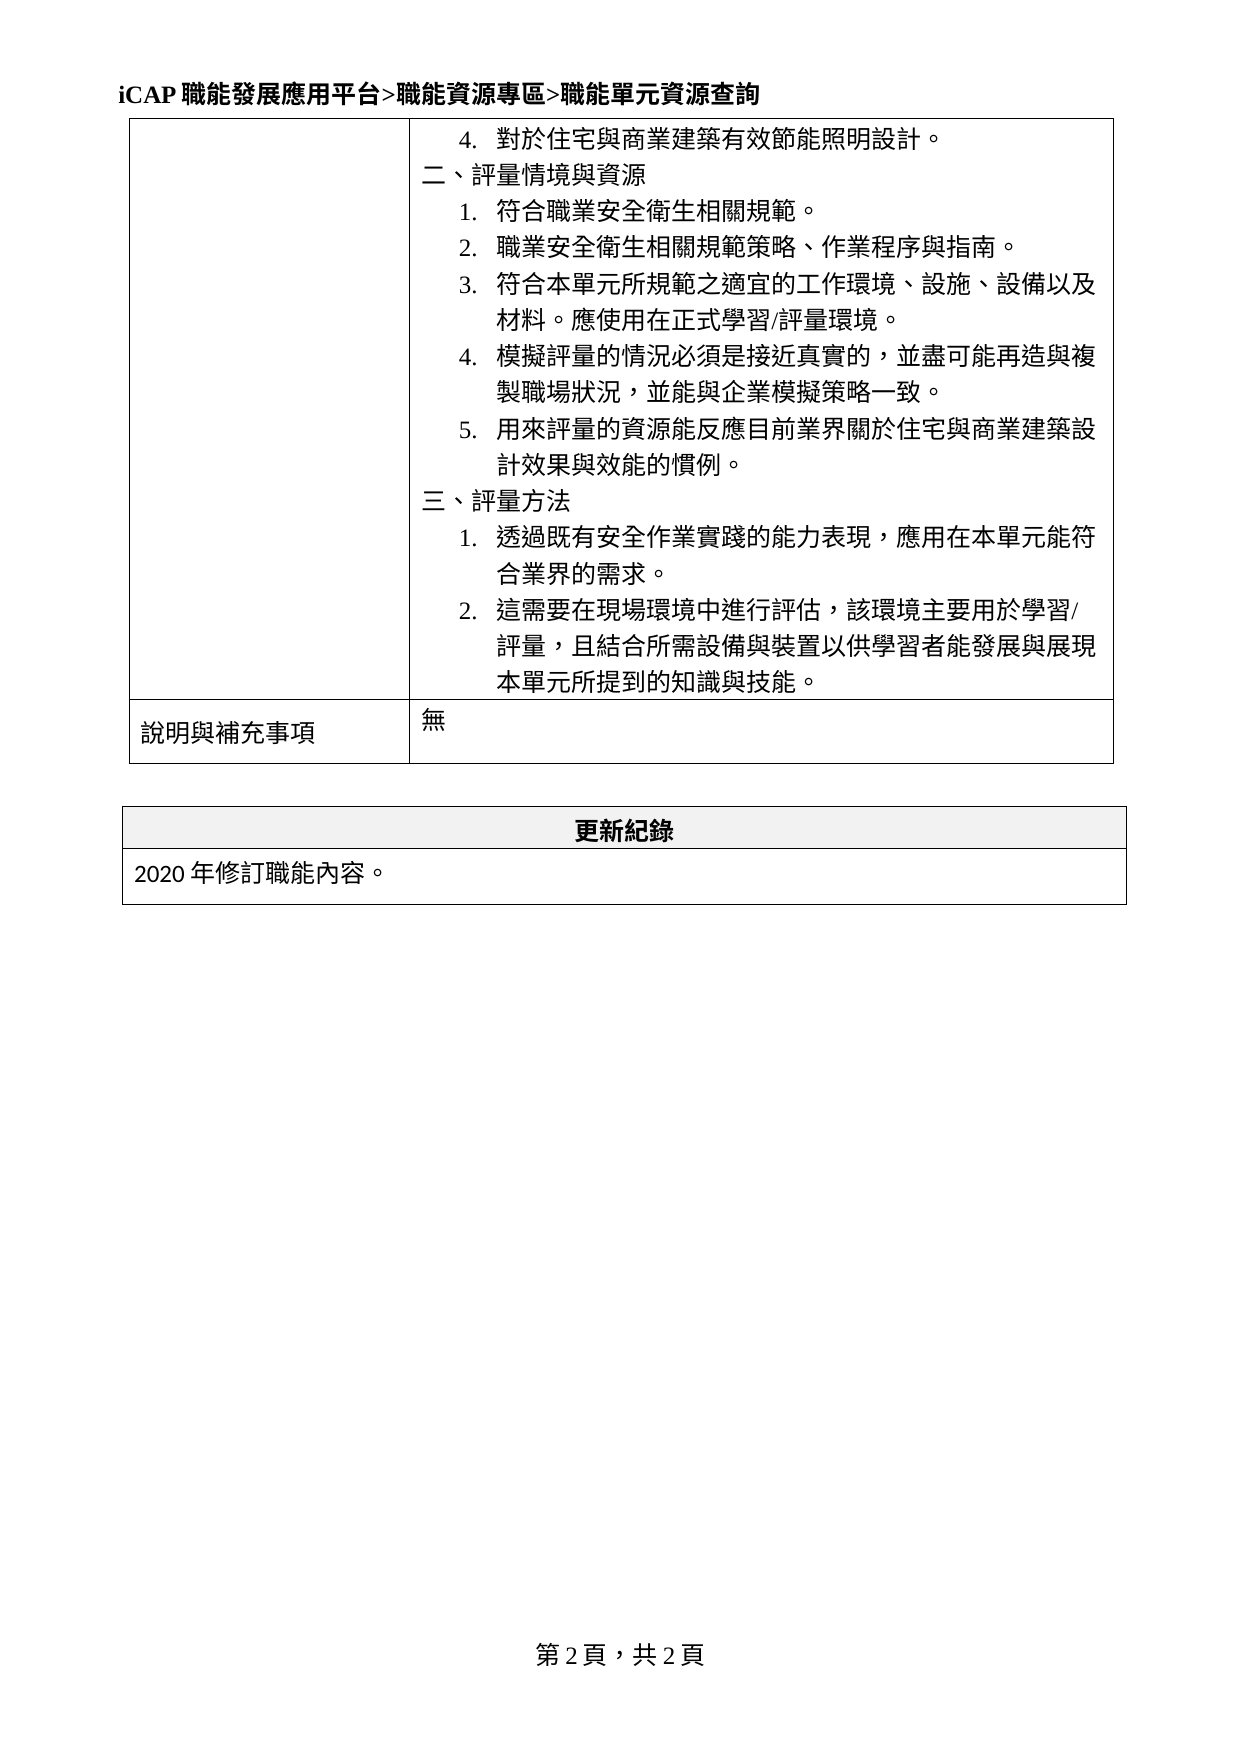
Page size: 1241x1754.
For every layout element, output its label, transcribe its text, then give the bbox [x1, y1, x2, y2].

table_cell [130, 119, 409, 699]
table_cell 2020年修訂職能內容。 [123, 849, 1126, 904]
table_header 更新紀錄 [123, 807, 1126, 848]
table_cell 無 [410, 700, 1113, 763]
table_cell 一、評量證據 在時間規範內的工作績效能符合紀律、工作能力與企業環境的需求。在某些特定情況，應與證據結合，以呈現應試者能力。 在績效準則與條件範圍說明中規範風險控制措施的應及規範永續能源原則與實踐。 展示對本單元對於基本知識與相關技能的理解。 對於住宅與商業建築有效節能照明設計。 二、評量情境與資源 符合職業安全衛生相關規範。 職業安全衛生相關規範策略、作業程序與指南。 符合本單元所規範之適宜的工作環境、設施、設備以及材料。應使用在正式學習/評量環境。 模擬評量的情況必須是接近真實的，並盡可能再造與複製職場狀況，並能與企業模擬策略一致。 用來評量的資源能反應目前業界關於住宅與商業建築設計效果與效能的慣例。 三、評量方法 透過既有安全作業實踐的能力表現，應用在本單元能符合業界的需求。 這需要在現場環境中進行評估，該環境主要用於學習/評量，且結合所需設備與裝置以供學習者能發展與展現本單元所提到的知識與技能。 [410, 119, 1113, 699]
table_cell 說明與補充事項 [130, 700, 409, 763]
